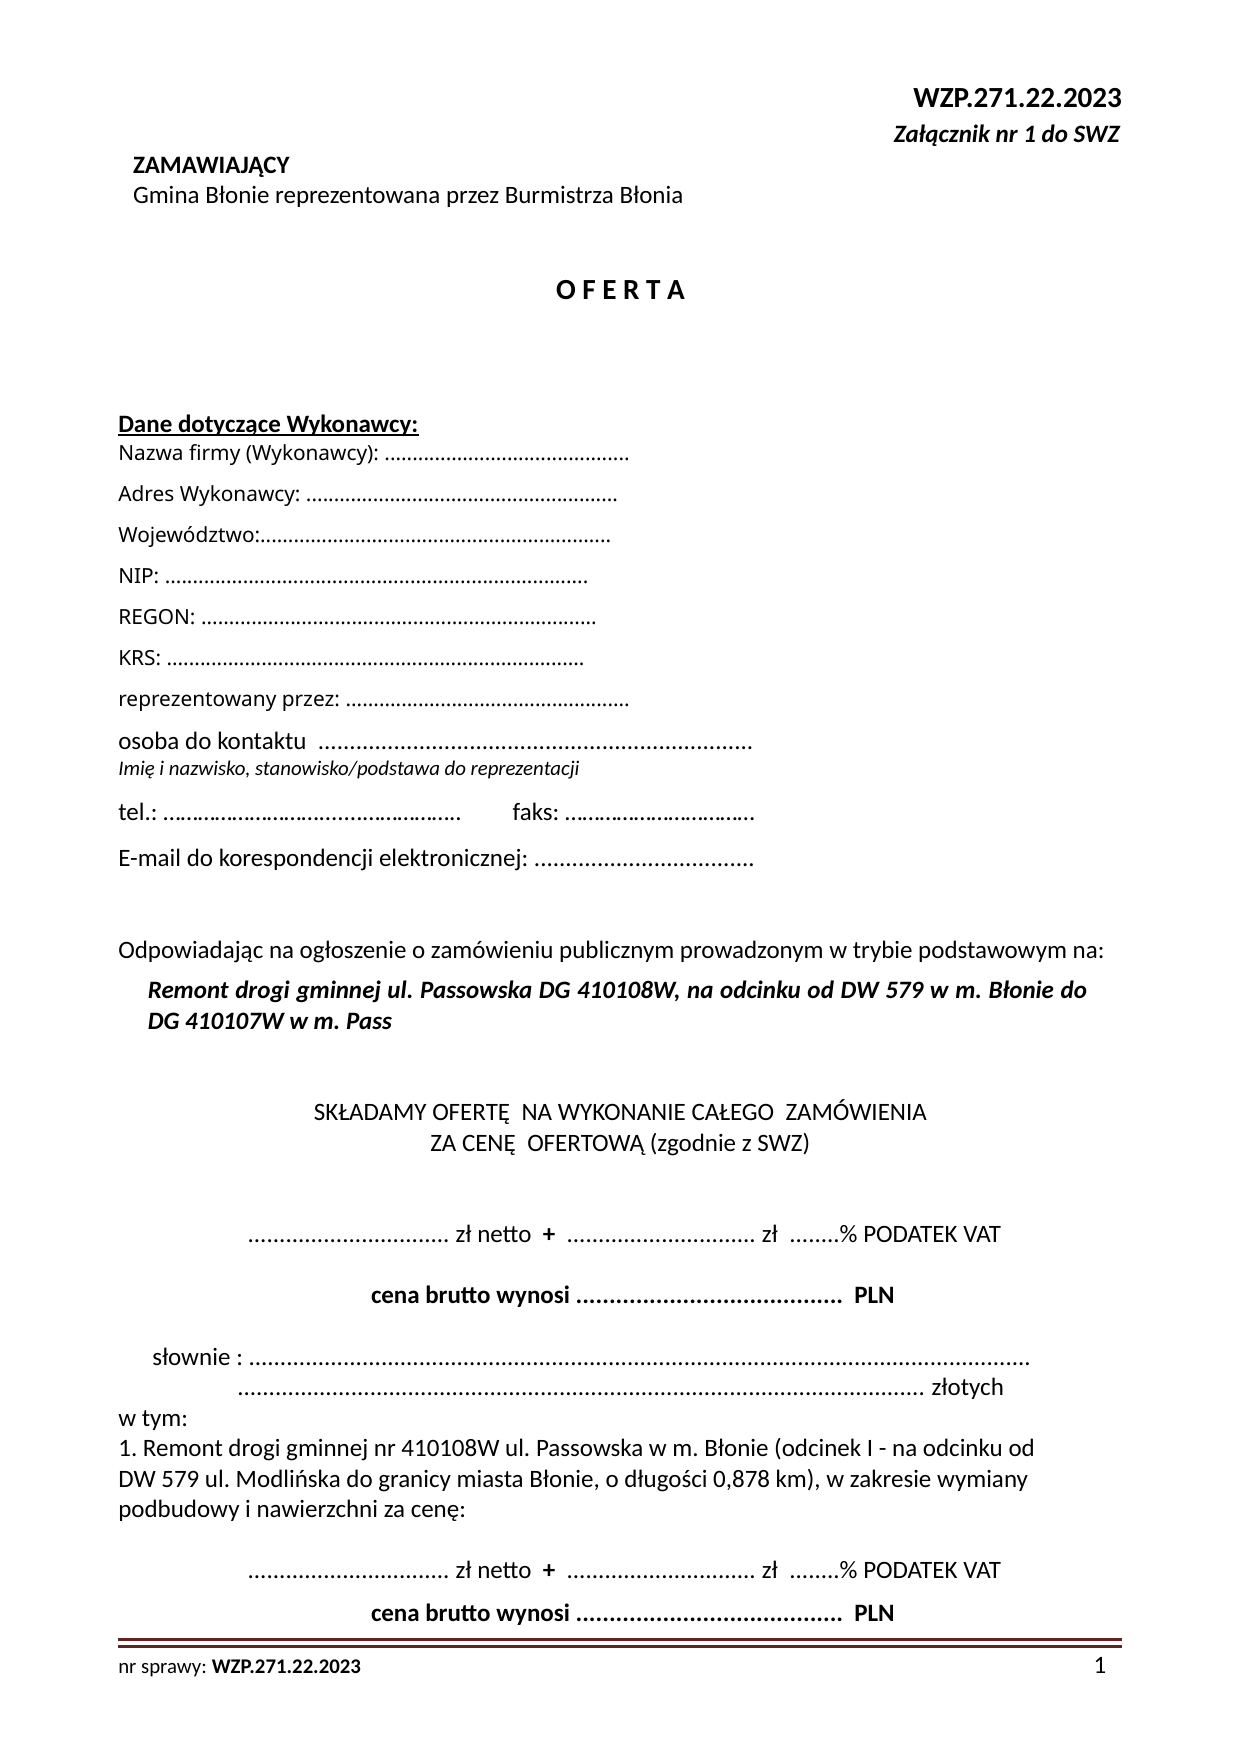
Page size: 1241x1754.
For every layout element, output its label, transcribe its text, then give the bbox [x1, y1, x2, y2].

text osoba do kontaktu ..................................................................... [118, 725, 1122, 756]
text NIP: ............................................................................ [118, 561, 1122, 590]
text Województwo:............................................................... [118, 520, 1122, 549]
text ZA CENĘ OFERTOWĄ (zgodnie z SWZ) [118, 1127, 1122, 1158]
text ................................ zł netto + .............................. zł ........% PODATEK VAT [143, 1554, 1122, 1585]
text Dane dotyczące Wykonawcy: [118, 408, 1122, 438]
text E-mail do korespondencji elektronicznej: ................................... [118, 842, 1196, 873]
text w tym: [118, 1402, 1122, 1432]
text 1. Remont drogi gminnej nr 410108W ul. Passowska w m. Błonie (odcinek I - na odcinku od DW 579 ul. Modlińska do granicy miasta Błonie, o długości 0,878 km), w zakresie wymiany podbudowy i nawierzchni za cenę: [118, 1432, 1122, 1524]
text Imię i nazwisko, stanowisko/podstawa do reprezentacji [118, 756, 1122, 781]
text REGON: ....................................................................... [118, 602, 1122, 631]
text Załącznik nr 1 do SWZ [118, 118, 1122, 149]
text KRS: ........................................................................... [118, 643, 1122, 672]
text Odpowiadając na ogłoszenie o zamówieniu publicznym prowadzonym w trybie podstawowym na: [118, 934, 1122, 964]
text tel.: ……………………….......…………….. faks: …………………………… [118, 796, 1122, 827]
text cena brutto wynosi ........................................ PLN [143, 1280, 1122, 1310]
text Gmina Błonie reprezentowana przez Burmistrza Błonia [133, 179, 1122, 210]
text O F E R T A [118, 271, 1122, 306]
text Remont drogi gminnej ul. Passowska DG 410108W, na odcinku od DW 579 w m. Błonie do DG 410107W w m. Pass [148, 974, 1092, 1036]
text ................................ zł netto + .............................. zł ........% PODATEK VAT [143, 1219, 1122, 1249]
text ............................................................................................................. złotych [118, 1371, 1122, 1402]
text SKŁADAMY OFERTĘ NA WYKONANIE CAŁEGO ZAMÓWIENIA [118, 1097, 1122, 1127]
text Nazwa firmy (Wykonawcy): ............................................ [118, 438, 1122, 467]
subtitle ZAMAWIAJĄCY [133, 149, 1122, 179]
text słownie : ............................................................................................................................ [118, 1341, 1122, 1371]
text reprezentowany przez: ................................................... [118, 684, 1122, 713]
text cena brutto wynosi ........................................ PLN [143, 1598, 1122, 1628]
text Adres Wykonawcy: ........................................................ [118, 479, 1122, 508]
